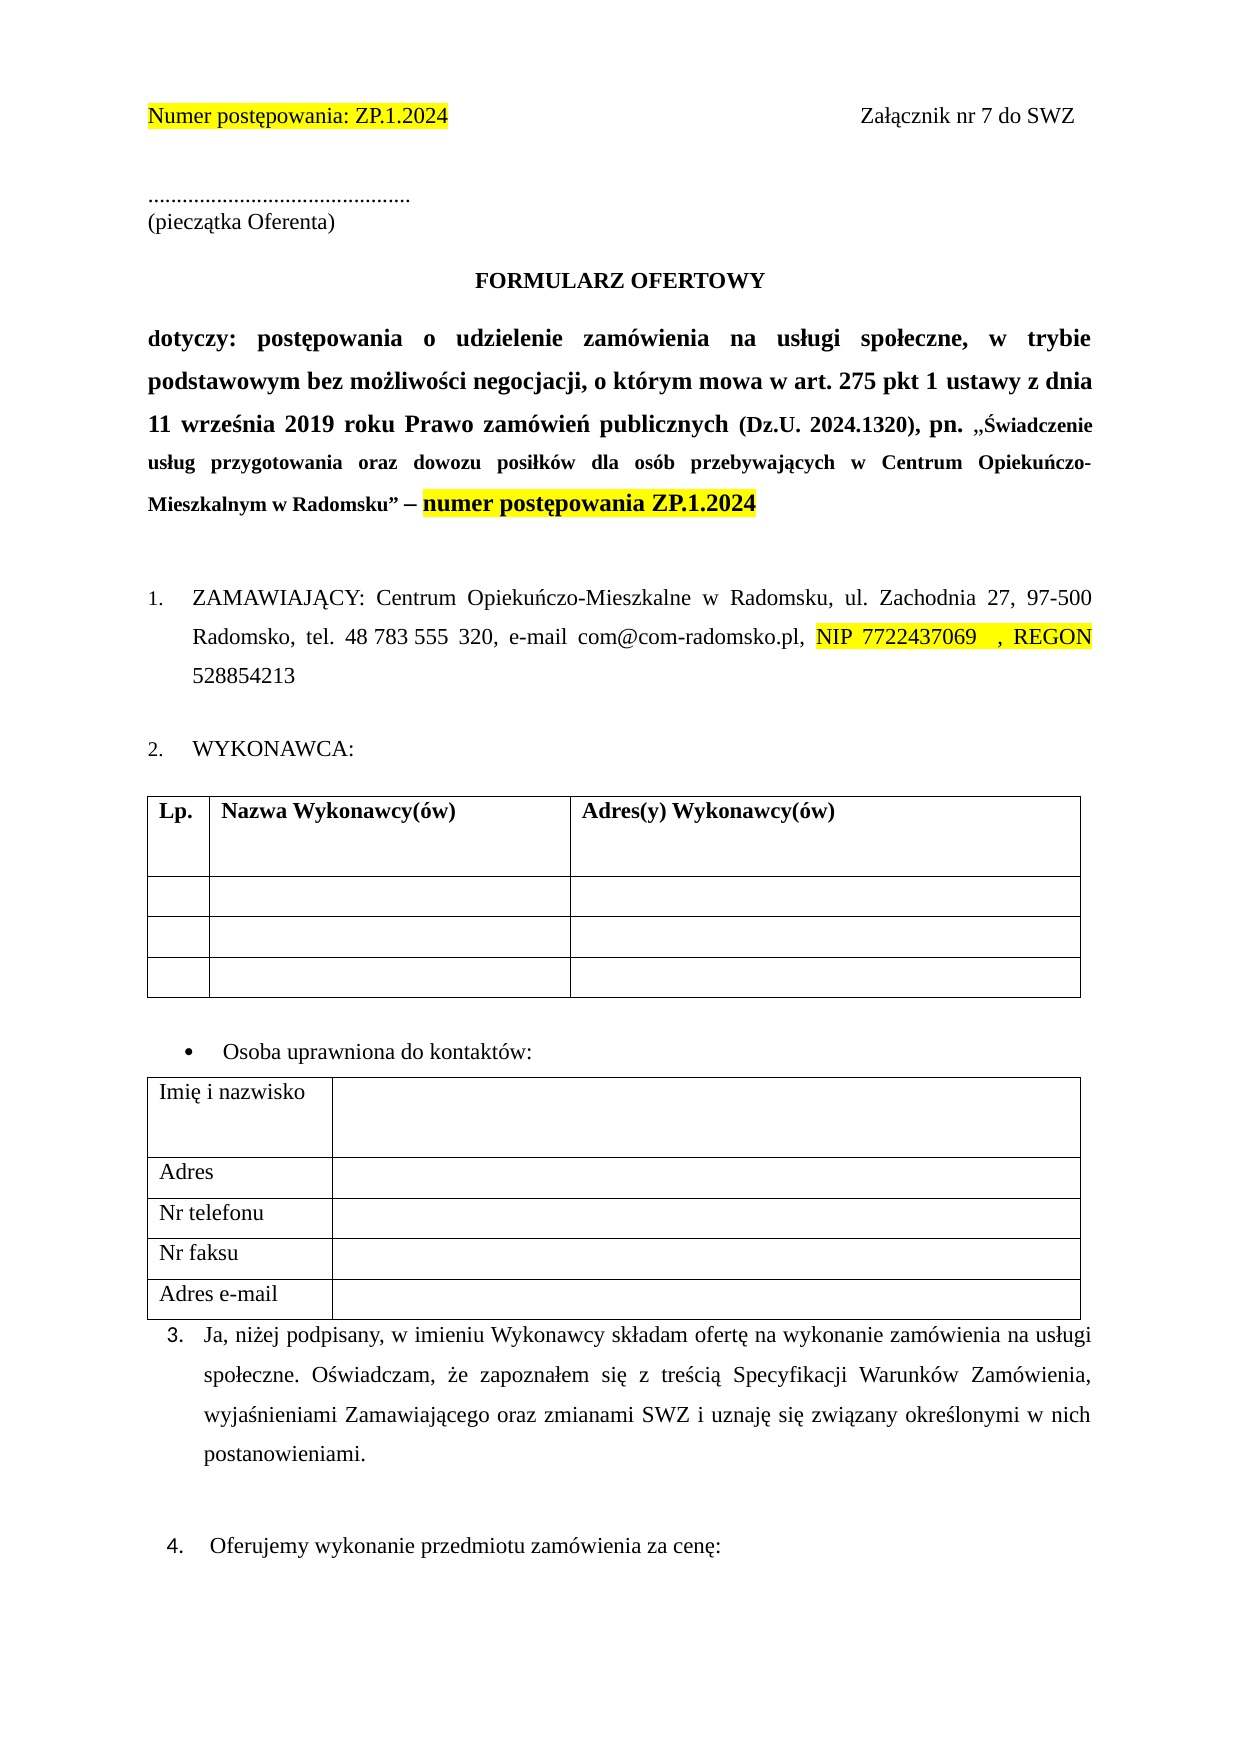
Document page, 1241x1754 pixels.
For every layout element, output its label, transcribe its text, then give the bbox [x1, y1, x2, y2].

table_cell [210, 958, 570, 997]
table_cell [571, 877, 1080, 916]
table_cell [571, 958, 1080, 997]
table_header [333, 1078, 1080, 1157]
table_cell [571, 917, 1080, 957]
table_header Lp. [148, 797, 209, 876]
table_cell Adres [148, 1158, 332, 1198]
table_cell [333, 1280, 1080, 1319]
table_cell [148, 917, 209, 957]
table_cell Nr faksu [148, 1239, 332, 1279]
list Osoba uprawniona do kontaktów: [185, 1038, 1093, 1064]
text .............................................. [148, 182, 1093, 208]
table_cell [210, 877, 570, 916]
table_cell Adres e-mail [148, 1280, 332, 1319]
table_header Imię i nazwisko [148, 1078, 332, 1157]
table_cell [210, 917, 570, 957]
list ZAMAWIAJĄCY: Centrum Opiekuńczo-Mieszkalne w Radomsku, ul. Zachodnia 27, 97-500 Radomsko, tel. 48 783 555 320, e-mail com@com-radomsko.pl, NIP 7722437069 , REGON 528854213 [148, 583, 1093, 689]
table_cell [333, 1239, 1080, 1279]
text Numer postępowania: ZP.1.2024 Załącznik nr 7 do SWZ [148, 102, 1093, 129]
table_cell Nr telefonu [148, 1199, 332, 1238]
table_cell [148, 958, 209, 997]
list Ja, niżej podpisany, w imieniu Wykonawcy składam ofertę na wykonanie zamówienia na usługi społeczne. Oświadczam, że zapoznałem się z treścią Specyfikacji Warunków Zamówienia, wyjaśnieniami Zamawiającego oraz zmianami SWZ i uznaję się związany określonymi w nich postanowieniami. [166, 1320, 1093, 1467]
text (pieczątka Oferenta) [148, 208, 1093, 234]
table_cell [333, 1199, 1080, 1238]
text dotyczy: postępowania o udzielenie zamówienia na usługi społeczne, w trybie podstawowym bez możliwości negocjacji, o którym mowa w art. 275 pkt 1 ustawy z dnia 11 września 2019 roku Prawo zamówień publicznych (Dz.U. 2024.1320), pn. „Świadczenie usług przygotowania oraz dowozu posiłków dla osób przebywających w Centrum Opiekuńczo-Mieszkalnym w Radomsku” – numer postępowania ZP.1.2024 [148, 323, 1093, 517]
list Oferujemy wykonanie przedmiotu zamówienia za cenę: [166, 1531, 1093, 1559]
table_cell [333, 1158, 1080, 1198]
text FORMULARZ OFERTOWY [148, 267, 1093, 293]
table_cell [148, 877, 209, 916]
table_header Nazwa Wykonawcy(ów) [210, 797, 570, 876]
table_header Adres(y) Wykonawcy(ów) [571, 797, 1080, 876]
list WYKONAWCA: [148, 735, 1093, 762]
